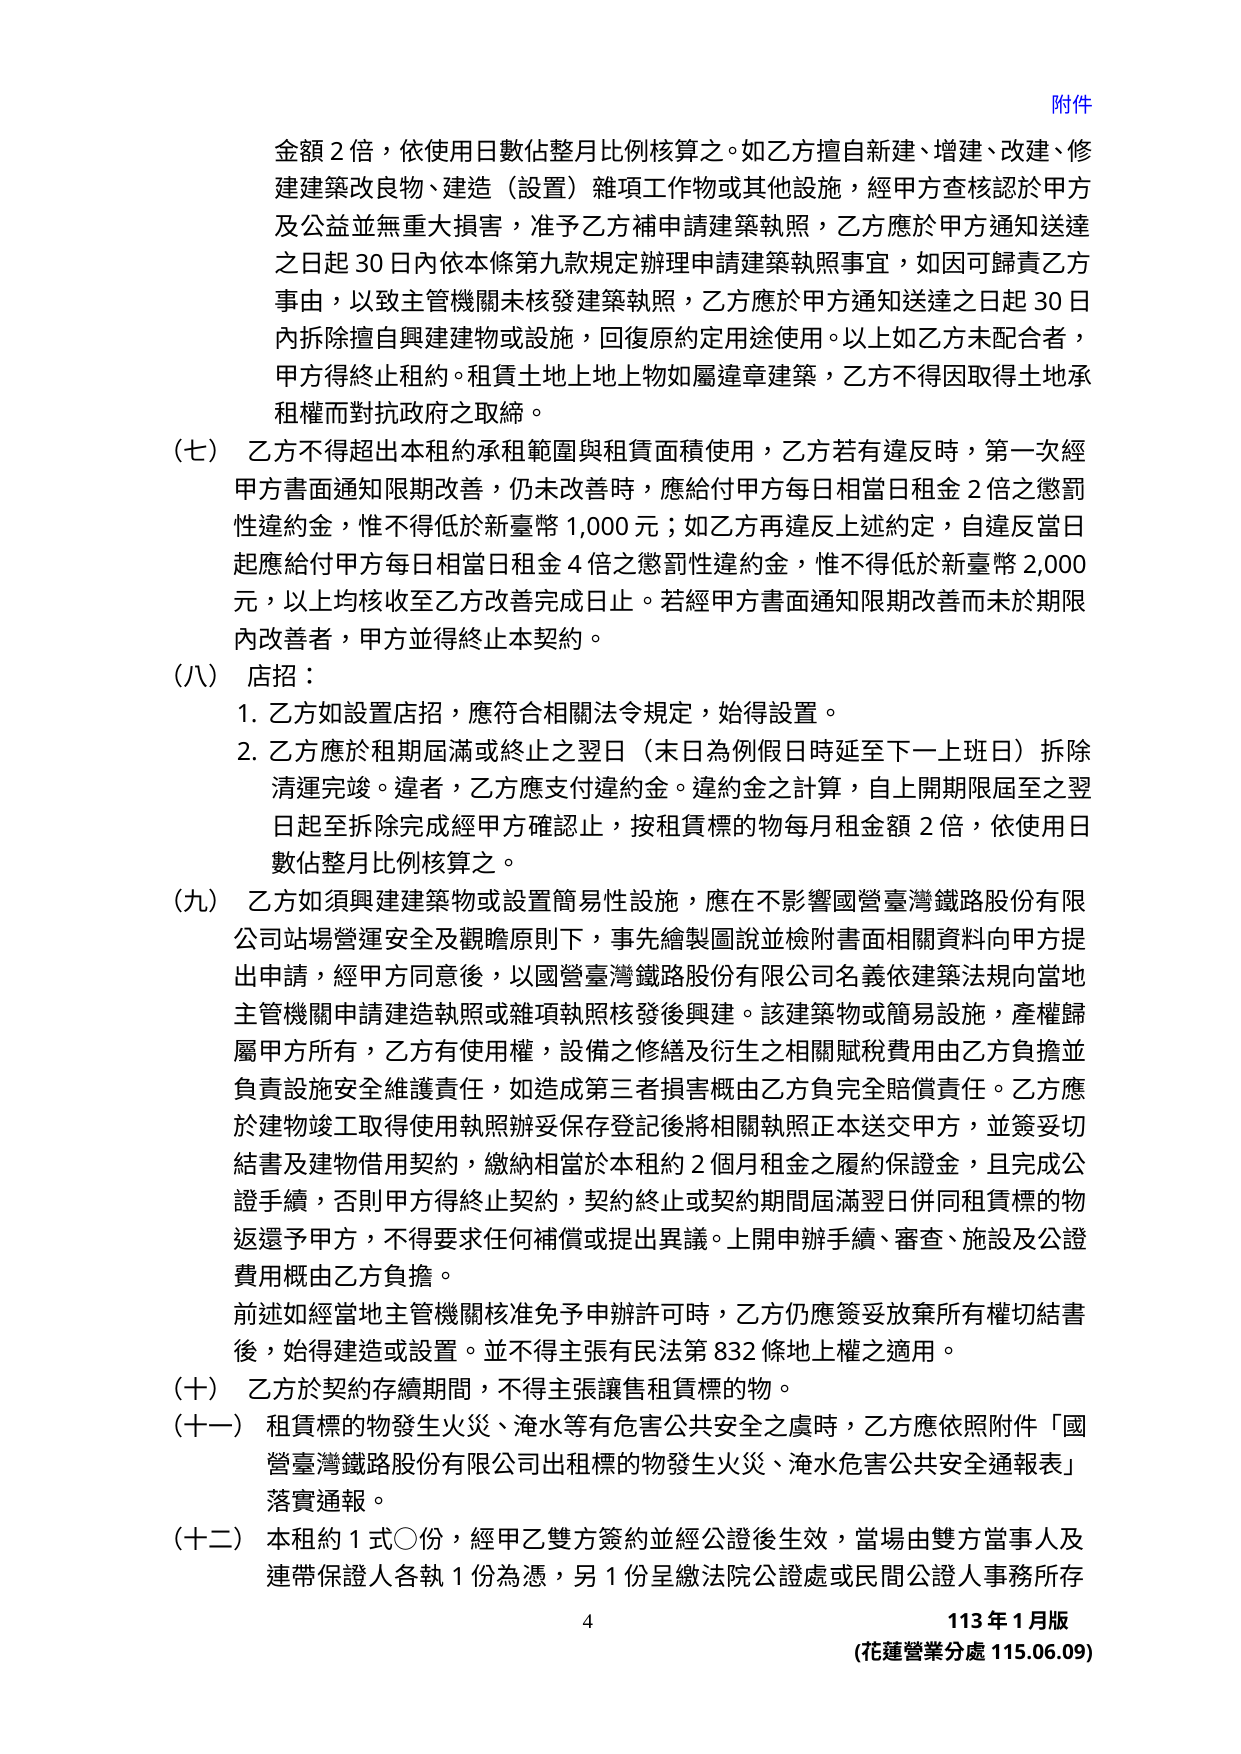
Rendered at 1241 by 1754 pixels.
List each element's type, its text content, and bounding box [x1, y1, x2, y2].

text 前述如經當地主管機關核准免予申辦許可時，乙方仍應簽妥放棄所有權切結書後，始得建造或設置。並不得主張有民法第832條地上權之適用。 [233, 1293, 1087, 1368]
list 店招： [158, 656, 1087, 693]
list 乙方於契約存續期間，不得主張讓售租賃標的物。 [158, 1368, 1087, 1406]
list 乙方如須興建建築物或設置簡易性設施，應在不影響國營臺灣鐵路股份有限公司站場營運安全及觀瞻原則下，事先繪製圖說並檢附書面相關資料向甲方提出申請，經甲方同意後，以國營臺灣鐵路股份有限公司名義依建築法規向當地主管機關申請建造執照或雜項執照核發後興建。該建築物或簡易設施，產權歸屬甲方所有，乙方有使用權，設備之修繕及衍生之相關賦稅費用由乙方負擔並負責設施安全維護責任，如造成第三者損害概由乙方負完全賠償責任。乙方應於建物竣工取得使用執照辦妥保存登記後將相關執照正本送交甲方，並簽妥切結書及建物借用契約，繳納相當於本租約2個月租金之履約保證金，且完成公證手續，否則甲方得終止契約，契約終止或契約期間屆滿翌日併同租賃標的物返還予甲方，不得要求任何補償或提出異議。上開申辦手續、審查、施設及公證費用概由乙方負擔。 [158, 881, 1087, 1293]
list 租賃標的物發生火災、淹水等有危害公共安全之虞時，乙方應依照附件「國營臺灣鐵路股份有限公司出租標的物發生火災、淹水危害公共安全通報表」落實通報。 [158, 1406, 1087, 1518]
list 乙方不得超出本租約承租範圍與租賃面積使用，乙方若有違反時，第一次經甲方書面通知限期改善，仍未改善時，應給付甲方每日相當日租金2倍之懲罰性違約金，惟不得低於新臺幣1,000元；如乙方再違反上述約定，自違反當日起應給付甲方每日相當日租金4倍之懲罰性違約金，惟不得低於新臺幣2,000元，以上均核收至乙方改善完成日止。若經甲方書面通知限期改善而未於期限內改善者，甲方並得終止本契約。 [158, 431, 1087, 656]
list 乙方應於租期屆滿或終止之翌日（末日為例假日時延至下一上班日）拆除清運完竣。違者，乙方應支付違約金。違約金之計算，自上開期限屆至之翌日起至拆除完成經甲方確認止，按租賃標的物每月租金額2倍，依使用日數佔整月比例核算之。 [237, 731, 1092, 881]
list 金額2倍，依使用日數佔整月比例核算之。如乙方擅自新建、增建、改建、修建建築改良物、建造（設置）雜項工作物或其他設施，經甲方查核認於甲方及公益並無重大損害，准予乙方補申請建築執照，乙方應於甲方通知送達之日起30日內依本條第九款規定辦理申請建築執照事宜，如因可歸責乙方事由，以致主管機關未核發建築執照，乙方應於甲方通知送達之日起30日內拆除擅自興建建物或設施，回復原約定用途使用。以上如乙方未配合者，甲方得終止租約。租賃土地上地上物如屬違章建築，乙方不得因取得土地承租權而對抗政府之取締。 [235, 131, 1092, 431]
list 乙方如設置店招，應符合相關法令規定，始得設置。 [236, 693, 1092, 731]
list 本租約1式○份，經甲乙雙方簽約並經公證後生效，當場由雙方當事人及連帶保證人各執1份為憑，另1份呈繳法院公證處或民間公證人事務所存 [158, 1518, 1087, 1593]
